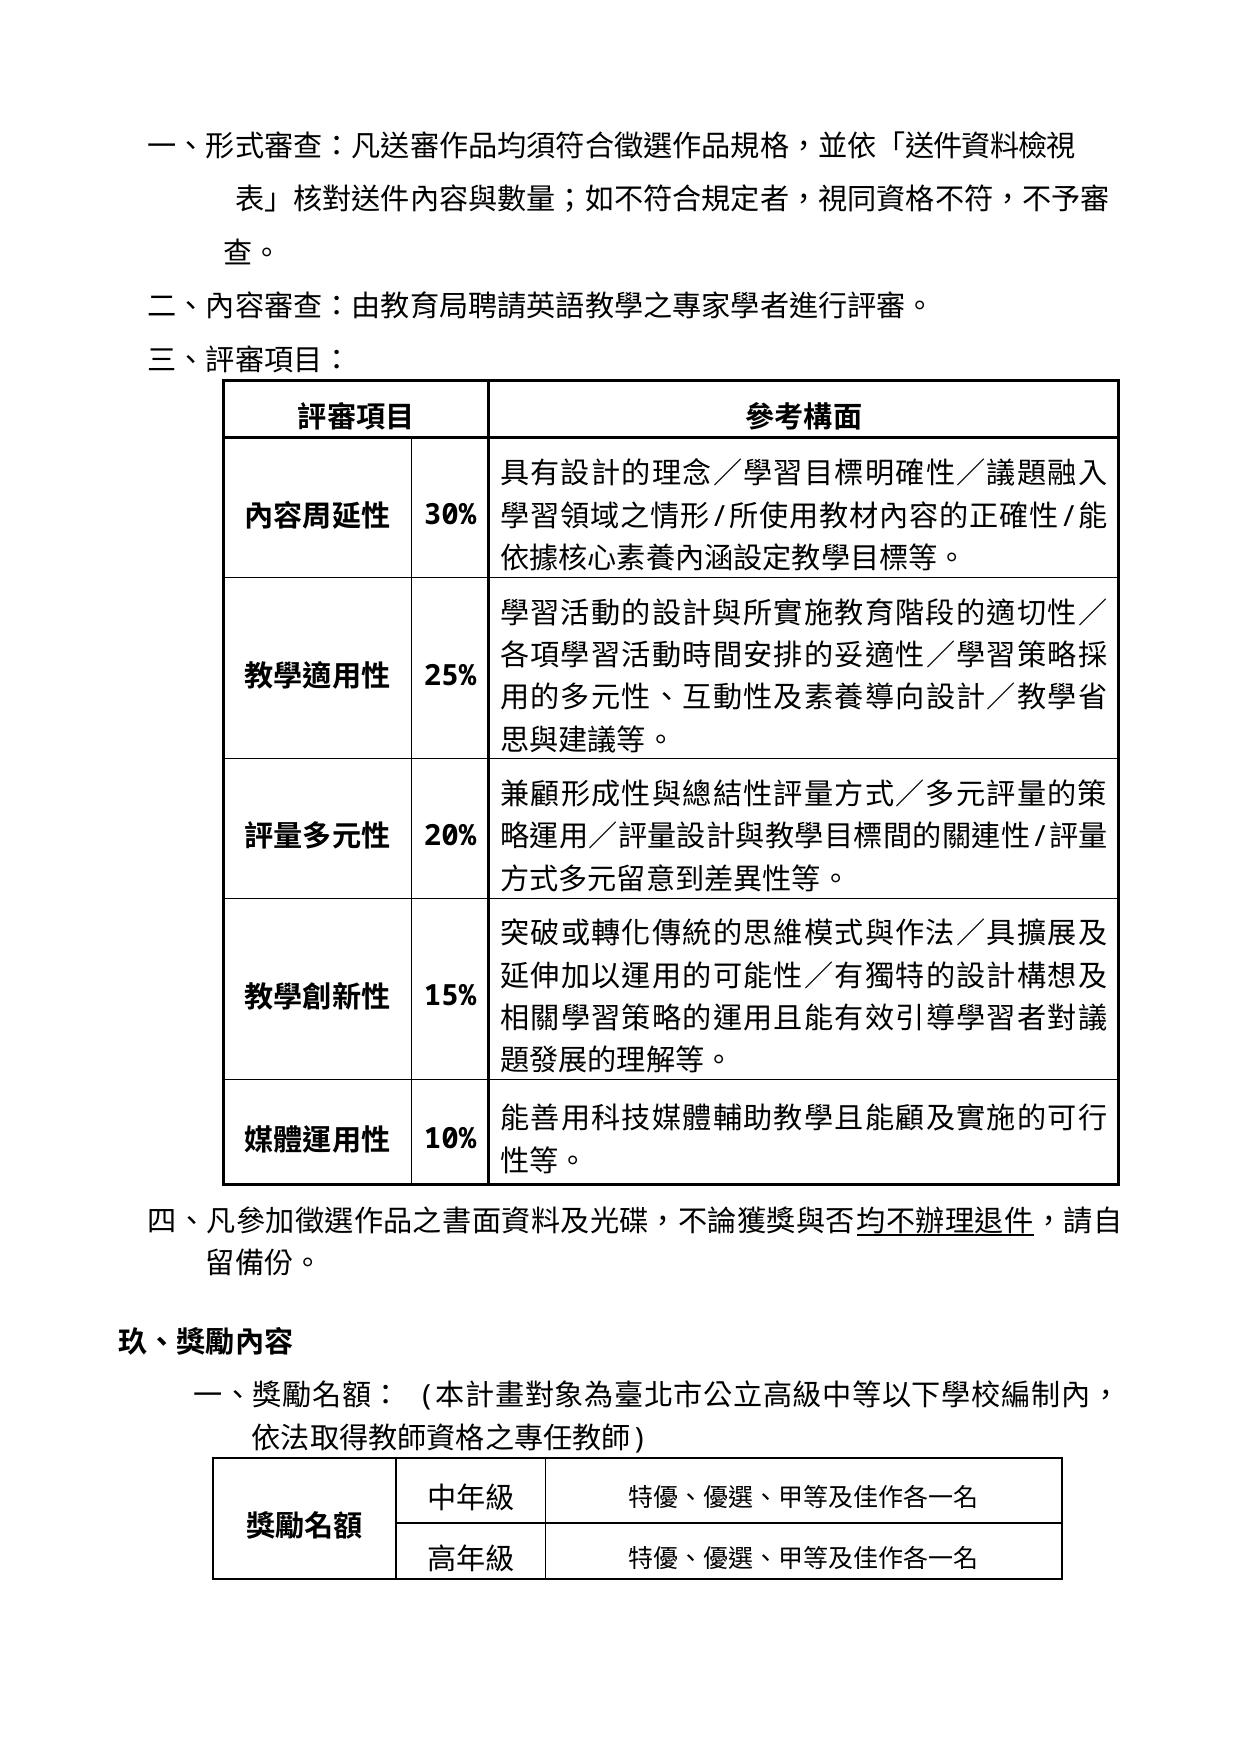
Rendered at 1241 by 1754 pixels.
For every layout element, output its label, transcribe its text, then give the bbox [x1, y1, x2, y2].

table_header 參考構面 [490, 382, 1117, 436]
table_cell 教學適用性 [225, 578, 411, 758]
table_header 特優、優選、甲等及佳作各一名 [546, 1459, 1061, 1522]
text 三、評審項目： [118, 337, 1122, 379]
text 四、凡參加徵選作品之書面資料及光碟，不論獲獎與否均不辦理退件，請自留備份。 [118, 1197, 1122, 1282]
table_cell 能善用科技媒體輔助教學且能顧及實施的可行性等。 [490, 1080, 1117, 1183]
table_cell 突破或轉化傳統的思維模式與作法／具擴展及延伸加以運用的可能性／有獨特的設計構想及相關學習策略的運用且能有效引導學習者對議題發展的理解等。 [490, 899, 1117, 1079]
text 二、內容審查：由教育局聘請英語教學之專家學者進行評審。 [118, 283, 1122, 325]
text 玖、獎勵內容 [118, 1318, 1122, 1361]
table_cell 教學創新性 [225, 899, 411, 1079]
table_cell 25% [412, 578, 487, 758]
table_header 獎勵名額 [214, 1459, 395, 1578]
table_cell 特優、優選、甲等及佳作各一名 [546, 1524, 1061, 1578]
table_cell 兼顧形成性與總結性評量方式／多元評量的策略運用／評量設計與教學目標間的關連性/評量方式多元留意到差異性等。 [490, 759, 1117, 898]
table_cell 媒體運用性 [225, 1080, 411, 1183]
table_header 評審項目 [225, 382, 487, 436]
text 查。 [118, 229, 1122, 272]
text 表」核對送件內容與數量；如不符合規定者，視同資格不符，不予審 [118, 176, 1122, 218]
table_cell 15% [412, 899, 487, 1079]
table_cell 10% [412, 1080, 487, 1183]
table_cell 具有設計的理念／學習目標明確性／議題融入學習領域之情形/所使用教材內容的正確性/能依據核心素養內涵設定教學目標等。 [490, 439, 1117, 577]
table_cell 評量多元性 [225, 759, 411, 898]
table_header 中年級 [397, 1459, 545, 1522]
table_cell 30% [412, 439, 487, 577]
table_cell 學習活動的設計與所實施教育階段的適切性／各項學習活動時間安排的妥適性／學習策略採用的多元性、互動性及素養導向設計／教學省思與建議等。 [490, 578, 1117, 758]
text 一、形式審查：凡送審作品均須符合徵選作品規格，並依「送件資料檢視 [118, 122, 1122, 164]
table_cell 高年級 [397, 1524, 545, 1578]
text 一、獎勵名額： (本計畫對象為臺北市公立高級中等以下學校編制內，依法取得教師資格之專任教師) [193, 1372, 1122, 1457]
table_cell 內容周延性 [225, 439, 411, 577]
table_cell 20% [412, 759, 487, 898]
